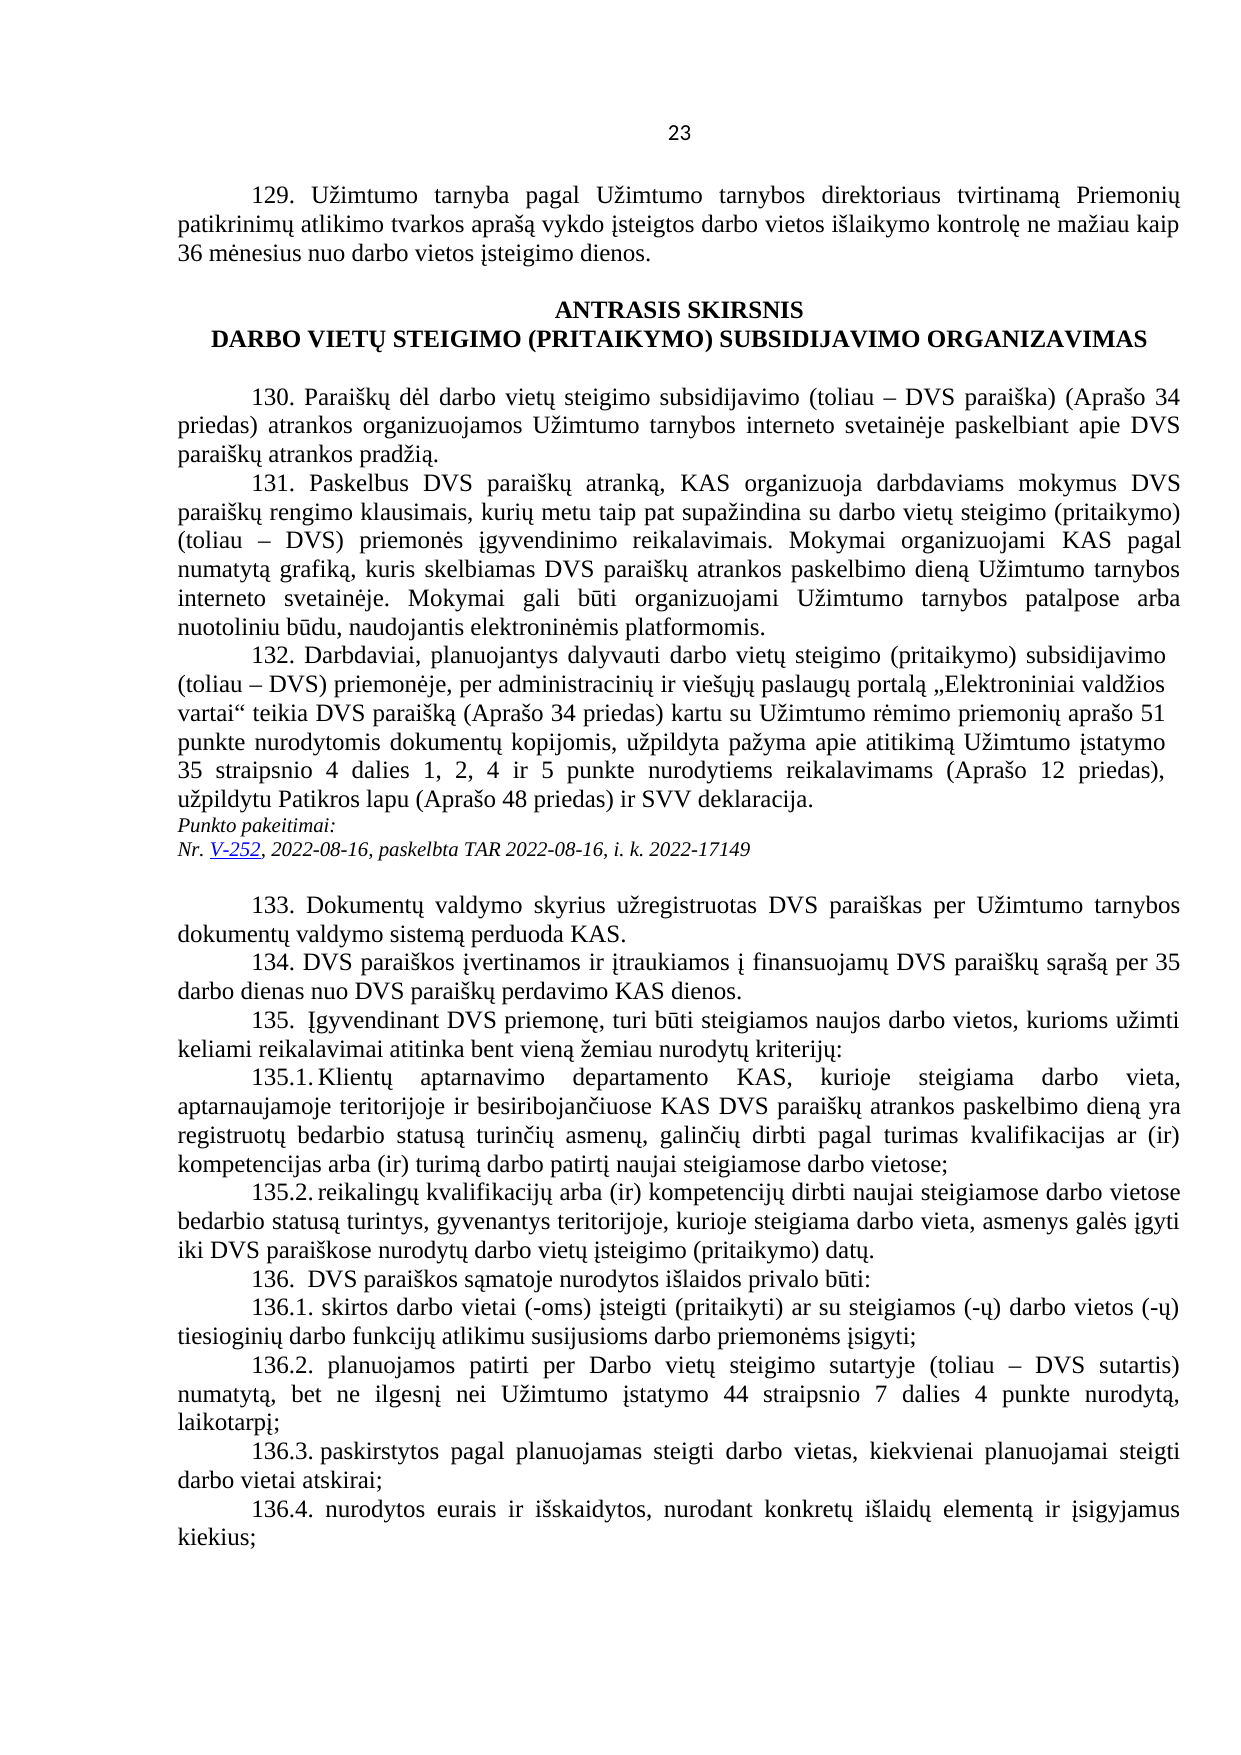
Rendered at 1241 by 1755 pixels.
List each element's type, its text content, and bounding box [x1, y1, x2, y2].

text 129. Užimtumo tarnyba pagal Užimtumo tarnybos direktoriaus tvirtinamą Priemonių patikrinimų atlikimo tvarkos aprašą vykdo įsteigtos darbo vietos išlaikymo kontrolę ne mažiau kaip 36 mėnesius nuo darbo vietos įsteigimo dienos. [177, 181, 1181, 267]
text 131. Paskelbus DVS paraiškų atranką, KAS organizuoja darbdaviams mokymus DVS paraiškų rengimo klausimais, kurių metu taip pat supažindina su darbo vietų steigimo (pritaikymo) (toliau – DVS) priemonės įgyvendinimo reikalavimais. Mokymai organizuojami KAS pagal numatytą grafiką, kuris skelbiamas DVS paraiškų atrankos paskelbimo dieną Užimtumo tarnybos interneto svetainėje. Mokymai gali būti organizuojami Užimtumo tarnybos patalpose arba nuotoliniu būdu, naudojantis elektroninėmis platformomis. [177, 468, 1181, 641]
text 134. DVS paraiškos įvertinamos ir įtraukiamos į finansuojamų DVS paraiškų sąrašą per 35 darbo dienas nuo DVS paraiškų perdavimo KAS dienos. [177, 947, 1181, 1005]
text 135.2. reikalingų kvalifikacijų arba (ir) kompetencijų dirbti naujai steigiamose darbo vietose bedarbio statusą turintys, gyvenantys teritorijoje, kurioje steigiama darbo vieta, asmenys galės įgyti iki DVS paraiškose nurodytų darbo vietų įsteigimo (pritaikymo) datų. [177, 1177, 1181, 1264]
text 132. Darbdaviai, planuojantys dalyvauti darbo vietų steigimo (pritaikymo) subsidijavimo (toliau – DVS) priemonėje, per administracinių ir viešųjų paslaugų portalą „Elektroniniai valdžios vartai“ teikia DVS paraišką (Aprašo 34 priedas) kartu su Užimtumo rėmimo priemonių aprašo 51 punkte nurodytomis dokumentų kopijomis, užpildyta pažyma apie atitikimą Užimtumo įstatymo 35 straipsnio 4 dalies 1, 2, 4 ir 5 punkte nurodytiems reikalavimams (Aprašo 12 priedas), užpildytu Patikros lapu (Aprašo 48 priedas) ir SVV deklaracija. [177, 641, 1167, 813]
text Punkto pakeitimai: [177, 813, 1181, 837]
text 133. Dokumentų valdymo skyrius užregistruotas DVS paraiškas per Užimtumo tarnybos dokumentų valdymo sistemą perduoda KAS. [177, 890, 1181, 947]
text 136.4. nurodytos eurais ir išskaidytos, nurodant konkretų išlaidų elementą ir įsigyjamus kiekius; [177, 1494, 1181, 1551]
text 130. Paraiškų dėl darbo vietų steigimo subsidijavimo (toliau – DVS paraiška) (Aprašo 34 priedas) atrankos organizuojamos Užimtumo tarnybos interneto svetainėje paskelbiant apie DVS paraiškų atrankos pradžią. [177, 382, 1181, 468]
text 136.2. planuojamos patirti per Darbo vietų steigimo sutartyje (toliau – DVS sutartis) numatytą, bet ne ilgesnį nei Užimtumo įstatymo 44 straipsnio 7 dalies 4 punkte nurodytą, laikotarpį; [177, 1350, 1181, 1436]
text 136.1. skirtos darbo vietai (-oms) įsteigti (pritaikyti) ar su steigiamos (-ų) darbo vietos (-ų) tiesioginių darbo funkcijų atlikimu susijusioms darbo priemonėms įsigyti; [177, 1292, 1181, 1350]
text 136.3. paskirstytos pagal planuojamas steigti darbo vietas, kiekvienai planuojamai steigti darbo vietai atskirai; [177, 1436, 1181, 1494]
text 135.1. Klientų aptarnavimo departamento KAS, kurioje steigiama darbo vieta, aptarnaujamoje teritorijoje ir besiribojančiuose KAS DVS paraiškų atrankos paskelbimo dieną yra registruotų bedarbio statusą turinčių asmenų, galinčių dirbti pagal turimas kvalifikacijas ar (ir) kompetencijas arba (ir) turimą darbo patirtį naujai steigiamose darbo vietose; [177, 1062, 1181, 1177]
text 135. Įgyvendinant DVS priemonę, turi būti steigiamos naujos darbo vietos, kurioms užimti keliami reikalavimai atitinka bent vieną žemiau nurodytų kriterijų: [177, 1005, 1181, 1062]
text 136. DVS paraiškos sąmatoje nurodytos išlaidos privalo būti: [177, 1264, 1181, 1292]
text DARBO VIETŲ STEIGIMO (PRITAIKYMO) SUBSIDIJAVIMO ORGANIZAVIMAS [177, 324, 1181, 353]
text ANTRASIS SKIRSNIS [177, 296, 1181, 324]
text Nr. V-252, 2022-08-16, paskelbta TAR 2022-08-16, i. k. 2022-17149 [177, 837, 1181, 861]
